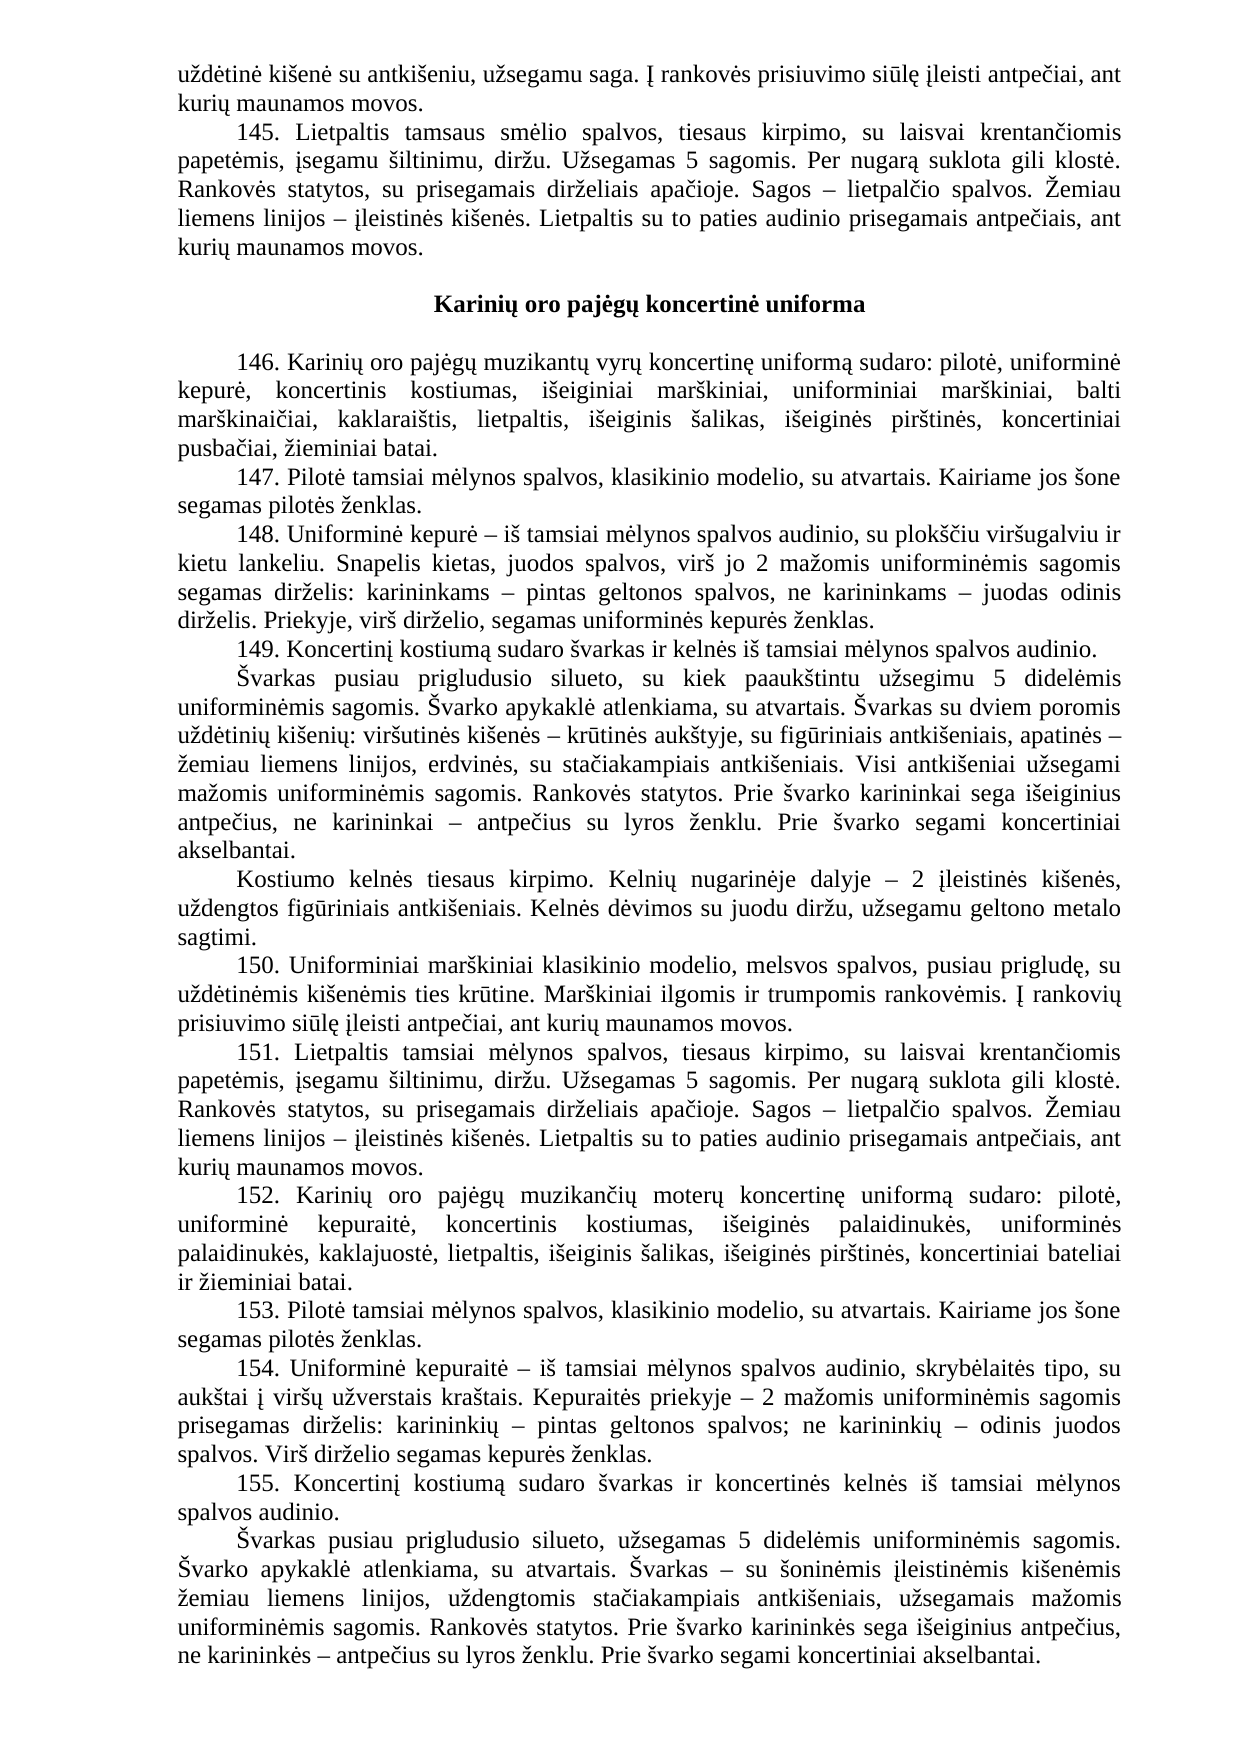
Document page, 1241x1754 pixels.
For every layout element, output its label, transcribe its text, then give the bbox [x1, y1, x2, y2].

text 146. Karinių oro pajėgų muzikantų vyrų koncertinę uniformą sudaro: pilotė, uniforminė kepurė, koncertinis kostiumas, išeiginiai marškiniai, uniforminiai marškiniai, balti marškinaičiai, kaklaraištis, lietpaltis, išeiginis šalikas, išeiginės pirštinės, koncertiniai pusbačiai, žieminiai batai. [177, 347, 1122, 462]
text 145. Lietpaltis tamsaus smėlio spalvos, tiesaus kirpimo, su laisvai krentančiomis papetėmis, įsegamu šiltinimu, diržu. Užsegamas 5 sagomis. Per nugarą suklota gili klostė. Rankovės statytos, su prisegamais dirželiais apačioje. Sagos – lietpalčio spalvos. Žemiau liemens linijos – įleistinės kišenės. Lietpaltis su to paties audinio prisegamais antpečiais, ant kurių maunamos movos. [177, 117, 1122, 260]
text Karinių oro pajėgų koncertinė uniforma [177, 289, 1122, 318]
text 152. Karinių oro pajėgų muzikančių moterų koncertinę uniformą sudaro: pilotė, uniforminė kepuraitė, koncertinis kostiumas, išeiginės palaidinukės, uniforminės palaidinukės, kaklajuostė, lietpaltis, išeiginis šalikas, išeiginės pirštinės, koncertiniai bateliai ir žieminiai batai. [177, 1180, 1122, 1295]
text 151. Lietpaltis tamsiai mėlynos spalvos, tiesaus kirpimo, su laisvai krentančiomis papetėmis, įsegamu šiltinimu, diržu. Užsegamas 5 sagomis. Per nugarą suklota gili klostė. Rankovės statytos, su prisegamais dirželiais apačioje. Sagos – lietpalčio spalvos. Žemiau liemens linijos – įleistinės kišenės. Lietpaltis su to paties audinio prisegamais antpečiais, ant kurių maunamos movos. [177, 1037, 1122, 1180]
text 148. Uniforminė kepurė – iš tamsiai mėlynos spalvos audinio, su plokščiu viršugalviu ir kietu lankeliu. Snapelis kietas, juodos spalvos, virš jo 2 mažomis uniforminėmis sagomis segamas dirželis: karininkams – pintas geltonos spalvos, ne karininkams – juodas odinis dirželis. Priekyje, virš dirželio, segamas uniforminės kepurės ženklas. [177, 519, 1122, 634]
text 147. Pilotė tamsiai mėlynos spalvos, klasikinio modelio, su atvartais. Kairiame jos šone segamas pilotės ženklas. [177, 462, 1122, 519]
text Kostiumo kelnės tiesaus kirpimo. Kelnių nugarinėje dalyje – 2 įleistinės kišenės, uždengtos figūriniais antkišeniais. Kelnės dėvimos su juodu diržu, užsegamu geltono metalo sagtimi. [177, 864, 1122, 950]
text uždėtinė kišenė su antkišeniu, užsegamu saga. Į rankovės prisiuvimo siūlę įleisti antpečiai, ant kurių maunamos movos. [177, 59, 1122, 117]
text 149. Koncertinį kostiumą sudaro švarkas ir kelnės iš tamsiai mėlynos spalvos audinio. [177, 634, 1122, 663]
text Švarkas pusiau prigludusio silueto, užsegamas 5 didelėmis uniforminėmis sagomis. Švarko apykaklė atlenkiama, su atvartais. Švarkas – su šoninėmis įleistinėmis kišenėmis žemiau liemens linijos, uždengtomis stačiakampiais antkišeniais, užsegamais mažomis uniforminėmis sagomis. Rankovės statytos. Prie švarko karininkės sega išeiginius antpečius, ne karininkės – antpečius su lyros ženklu. Prie švarko segami koncertiniai akselbantai. [177, 1525, 1122, 1669]
text 153. Pilotė tamsiai mėlynos spalvos, klasikinio modelio, su atvartais. Kairiame jos šone segamas pilotės ženklas. [177, 1295, 1122, 1353]
text Švarkas pusiau prigludusio silueto, su kiek paaukštintu užsegimu 5 didelėmis uniforminėmis sagomis. Švarko apykaklė atlenkiama, su atvartais. Švarkas su dviem poromis uždėtinių kišenių: viršutinės kišenės – krūtinės aukštyje, su figūriniais antkišeniais, apatinės – žemiau liemens linijos, erdvinės, su stačiakampiais antkišeniais. Visi antkišeniai užsegami mažomis uniforminėmis sagomis. Rankovės statytos. Prie švarko karininkai sega išeiginius antpečius, ne karininkai – antpečius su lyros ženklu. Prie švarko segami koncertiniai akselbantai. [177, 663, 1122, 864]
text 154. Uniforminė kepuraitė – iš tamsiai mėlynos spalvos audinio, skrybėlaitės tipo, su aukštai į viršų užverstais kraštais. Kepuraitės priekyje – 2 mažomis uniforminėmis sagomis prisegamas dirželis: karininkių – pintas geltonos spalvos; ne karininkių – odinis juodos spalvos. Virš dirželio segamas kepurės ženklas. [177, 1353, 1122, 1468]
text 150. Uniforminiai marškiniai klasikinio modelio, melsvos spalvos, pusiau prigludę, su uždėtinėmis kišenėmis ties krūtine. Marškiniai ilgomis ir trumpomis rankovėmis. Į rankovių prisiuvimo siūlę įleisti antpečiai, ant kurių maunamos movos. [177, 950, 1122, 1037]
text 155. Koncertinį kostiumą sudaro švarkas ir koncertinės kelnės iš tamsiai mėlynos spalvos audinio. [177, 1468, 1122, 1525]
